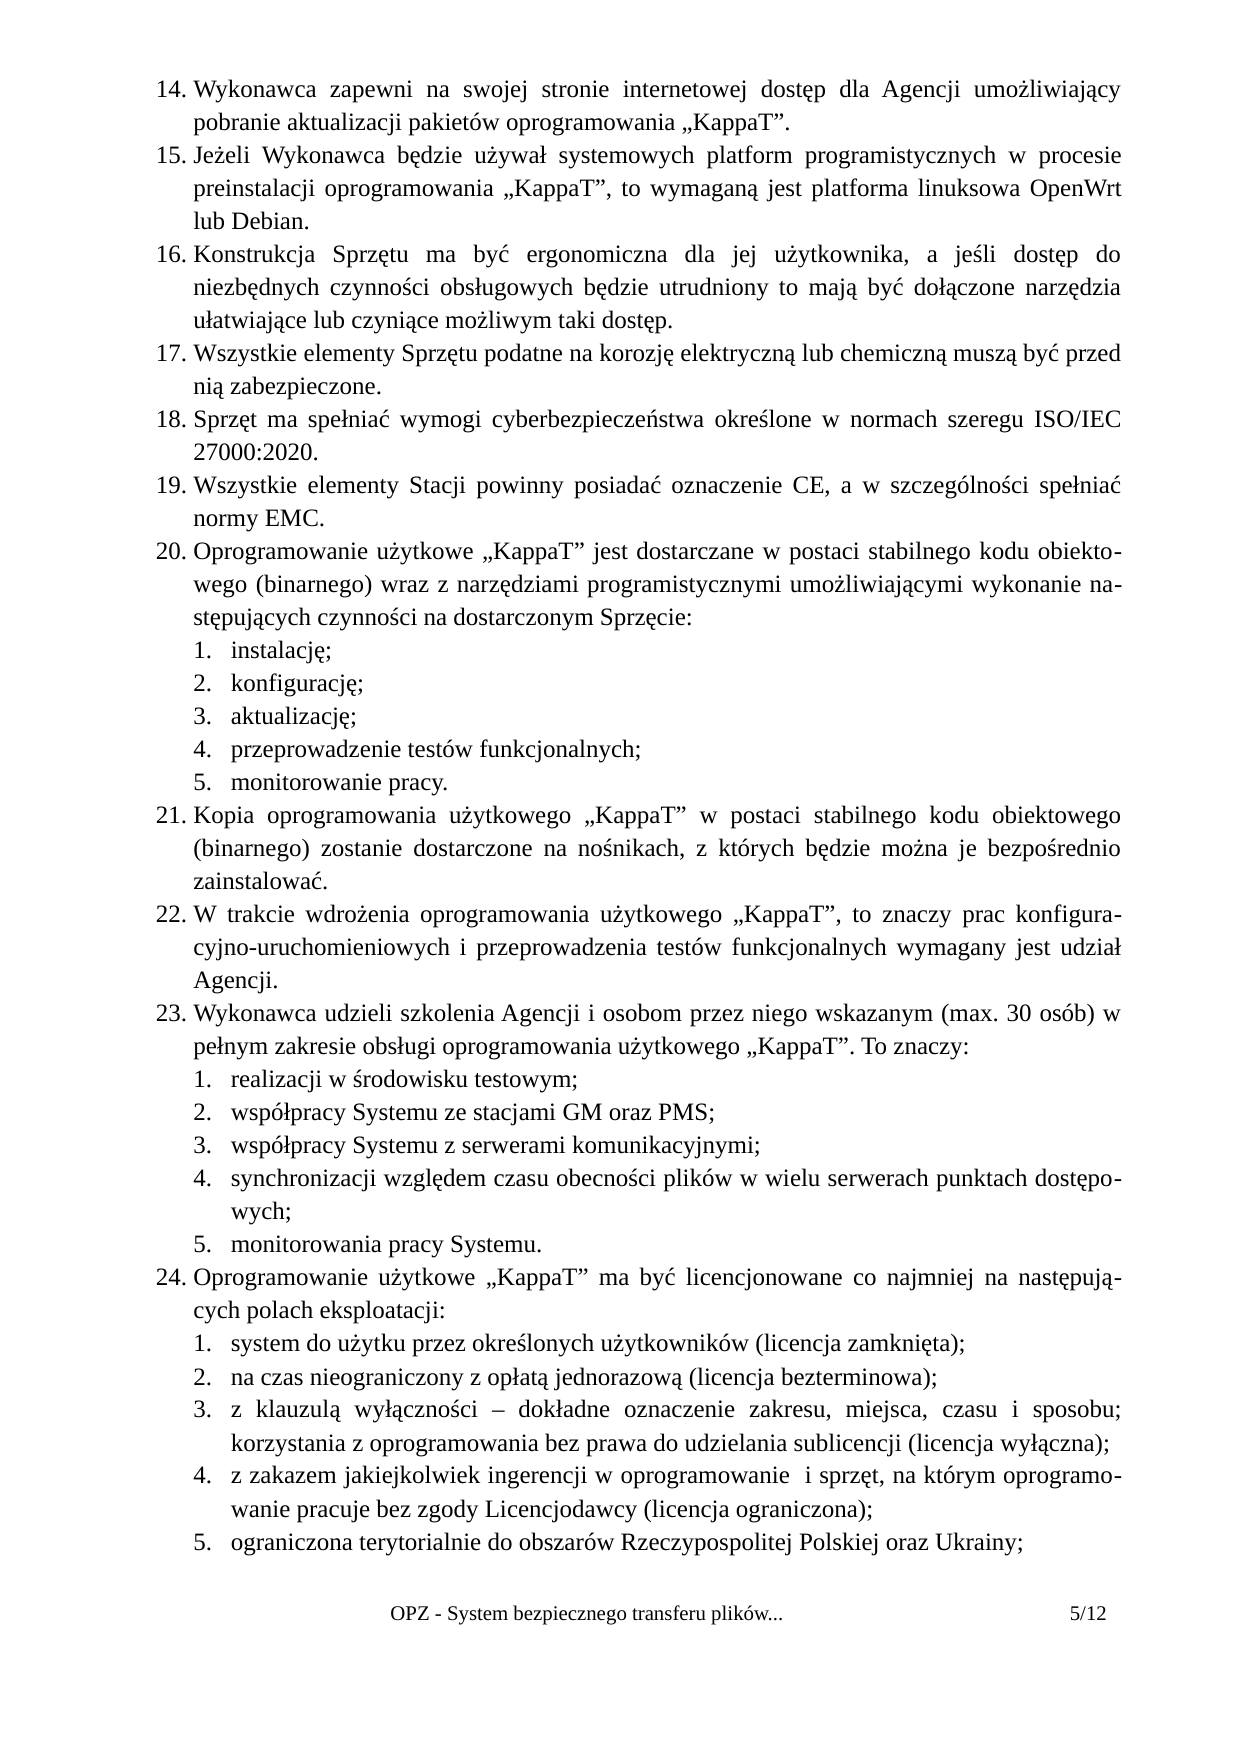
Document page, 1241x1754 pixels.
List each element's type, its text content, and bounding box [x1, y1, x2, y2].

list Kopia oprogramowania użytkowego „KappaT” w postaci stabilnego kodu obiektowego (binarnego) zostanie dostarczone na nośnikach, z których będzie można je bezpośrednio zainstalować. [156, 800, 1122, 895]
list aktualizację; [193, 701, 1122, 730]
list konfigurację; [193, 668, 1122, 697]
list W trakcie wdrożenia oprogramowania użytkowego „KappaT”, to znaczy prac konfigura­cyjno-uruchomieniowych i przeprowadzenia testów funkcjonalnych wymagany jest udział Agencji. [156, 899, 1122, 994]
list Konstrukcja Sprzętu ma być ergonomiczna dla jej użytkownika, a jeśli dostęp do niezbędnych czynności obsługowych będzie utrudniony to mają być dołączone narzędzia ułatwiające lub czyniące możliwym taki dostęp. [156, 239, 1122, 334]
list synchronizacji względem czasu obecności plików w wielu serwerach punktach dostępo­wych; [193, 1163, 1122, 1225]
list Oprogramowanie użytkowe „KappaT” jest dostarczane w postaci stabilnego kodu obiekto­wego (binarnego) wraz z narzędziami programistycznymi umożliwiającymi wykonanie na­stępujących czynności na dostarczonym Sprzęcie: [156, 536, 1122, 631]
list przeprowadzenie testów funkcjonalnych; [193, 734, 1122, 763]
list Jeżeli Wykonawca będzie używał systemowych platform programistycznych w procesie preinstalacji oprogramowania „KappaT”, to wymaganą jest platforma linuksowa OpenWrt lub Debian. [156, 140, 1122, 234]
list realizacji w środowisku testowym; [193, 1064, 1122, 1093]
list współpracy Systemu ze stacjami GM oraz PMS; [193, 1097, 1122, 1126]
list Wszystkie elementy Sprzętu podatne na korozję elektryczną lub chemiczną muszą być przed nią zabezpieczone. [156, 338, 1122, 400]
list ograniczona terytorialnie do obszarów Rzeczypospolitej Polskiej oraz Ukrainy; [193, 1527, 1122, 1555]
list monitorowania pracy Systemu. [193, 1229, 1122, 1258]
list Wykonawca udzieli szkolenia Agencji i osobom przez niego wskazanym (max. 30 osób) w pełnym zakresie obsługi oprogramowania użytkowego „KappaT”. To znaczy: [156, 998, 1122, 1060]
list monitorowanie pracy. [193, 767, 1122, 796]
list Wszystkie elementy Stacji powinny posiadać oznaczenie CE, a w szczególności spełniać normy EMC. [156, 470, 1122, 532]
list Wykonawca zapewni na swojej stronie internetowej dostęp dla Agencji umożliwiający pobranie aktualizacji pakietów oprogramowania „KappaT”. [156, 74, 1122, 136]
list Sprzęt ma spełniać wymogi cyberbezpieczeństwa określone w normach szeregu ISO/IEC 27000:2020. [156, 404, 1122, 466]
list współpracy Systemu z serwerami komunikacyjnymi; [193, 1130, 1122, 1159]
list z zakazem jakiejkolwiek ingerencji w oprogramowanie i sprzęt, na którym oprogramo­wanie pracuje bez zgody Licencjodawcy (licencja ograniczona); [193, 1461, 1122, 1522]
list Oprogramowanie użytkowe „KappaT” ma być licencjonowane co najmniej na następują­cych polach eksploatacji: [156, 1262, 1122, 1324]
list system do użytku przez określonych użytkowników (licencja zamknięta); [193, 1328, 1122, 1357]
list instalację; [193, 635, 1122, 664]
list na czas nieograniczony z opłatą jednorazową (licencja bezterminowa); [193, 1362, 1122, 1390]
list z klauzulą wyłączności – dokładne oznaczenie zakresu, miejsca, czasu i sposobu; korzystania z oprogramowania bez prawa do udzielania sublicencji (licencja wyłączna); [193, 1394, 1122, 1456]
